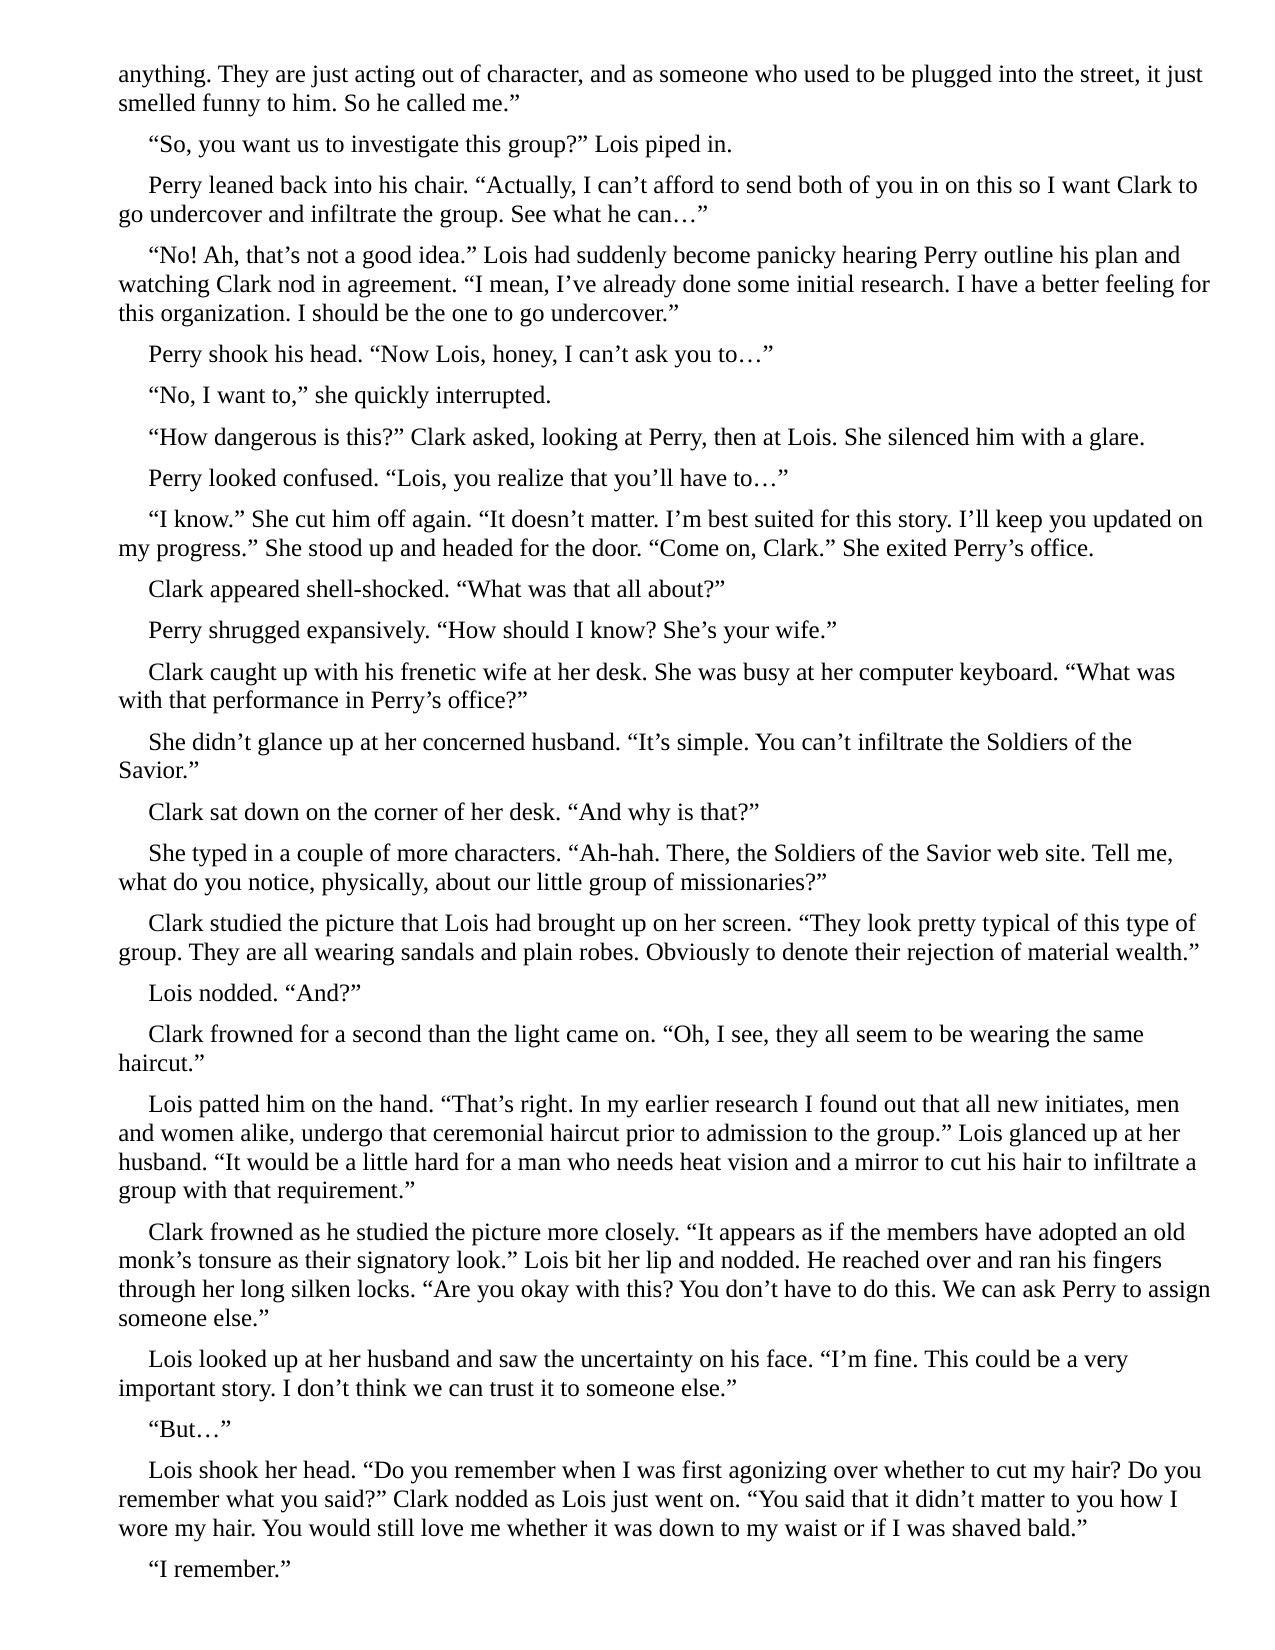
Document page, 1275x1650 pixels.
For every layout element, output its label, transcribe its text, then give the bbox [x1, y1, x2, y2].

text Clark frowned as he studied the picture more closely. “It appears as if the members have adopted an old monk’s tonsure as their signatory look.” Lois bit her lip and nodded. He reached over and ran his fingers through her long silken locks. “Are you okay with this? You don’t have to do this. We can ask Perry to assign someone else.” [118, 1217, 1216, 1332]
text Clark frowned for a second than the light came on. “Oh, I see, they all seem to be wearing the same haircut.” [118, 1019, 1216, 1077]
text Lois shook her head. “Do you remember when I was first agonizing over whether to cut my hair? Do you remember what you said?” Clark nodded as Lois just went on. “You said that it didn’t matter to you how I wore my hair. You would still love me whether it was down to my waist or if I was shaved bald.” [118, 1455, 1216, 1542]
text Perry leaned back into his chair. “Actually, I can’t afford to send both of you in on this so I want Clark to go undercover and infiltrate the group. See what he can…” [118, 170, 1216, 228]
text Clark studied the picture that Lois had brought up on her screen. “They look pretty typical of this type of group. They are all wearing sandals and plain robes. Obviously to denote their rejection of material wealth.” [118, 908, 1216, 965]
text She typed in a couple of more characters. “Ah-hah. There, the Soldiers of the Savior web site. Tell me, what do you notice, physically, about our little group of missionaries?” [118, 838, 1216, 895]
text “No, I want to,” she quickly interrupted. [118, 380, 1216, 409]
text Perry shook his head. “Now Lois, honey, I can’t ask you to…” [118, 339, 1216, 368]
text “I remember.” [118, 1554, 1216, 1583]
text anything. They are just acting out of character, and as someone who used to be plugged into the street, it just smelled funny to him. So he called me.” [118, 59, 1216, 117]
text Clark appeared shell-shocked. “What was that all about?” [118, 574, 1216, 603]
text Clark caught up with his frenetic wife at her desk. She was busy at her computer keyboard. “What was with that performance in Perry’s office?” [118, 657, 1216, 714]
text Clark sat down on the corner of her desk. “And why is that?” [118, 797, 1216, 825]
text Lois patted him on the hand. “That’s right. In my earlier research I found out that all new initiates, men and women alike, undergo that ceremonial haircut prior to admission to the group.” Lois glanced up at her husband. “It would be a little hard for a man who needs heat vision and a mirror to cut his hair to infiltrate a group with that requirement.” [118, 1089, 1216, 1204]
text Perry looked confused. “Lois, you realize that you’ll have to…” [118, 463, 1216, 492]
text Lois nodded. “And?” [118, 978, 1216, 1007]
text “How dangerous is this?” Clark asked, looking at Perry, then at Lois. She silenced him with a glare. [118, 422, 1216, 450]
text “I know.” She cut him off again. “It doesn’t matter. I’m best suited for this story. I’ll keep you updated on my progress.” She stood up and headed for the door. “Come on, Clark.” She exited Perry’s office. [118, 504, 1216, 562]
text Lois looked up at her husband and saw the uncertainty on his face. “I’m fine. This could be a very important story. I don’t think we can trust it to someone else.” [118, 1344, 1216, 1402]
text Perry shrugged expansively. “How should I know? She’s your wife.” [118, 615, 1216, 644]
text She didn’t glance up at her concerned husband. “It’s simple. You can’t infiltrate the Soldiers of the Savior.” [118, 727, 1216, 784]
text “But…” [118, 1414, 1216, 1443]
text “So, you want us to investigate this group?” Lois piped in. [118, 129, 1216, 158]
text “No! Ah, that’s not a good idea.” Lois had suddenly become panicky hearing Perry outline his plan and watching Clark nod in agreement. “I mean, I’ve already done some initial research. I have a better feeling for this organization. I should be the one to go undercover.” [118, 240, 1216, 327]
